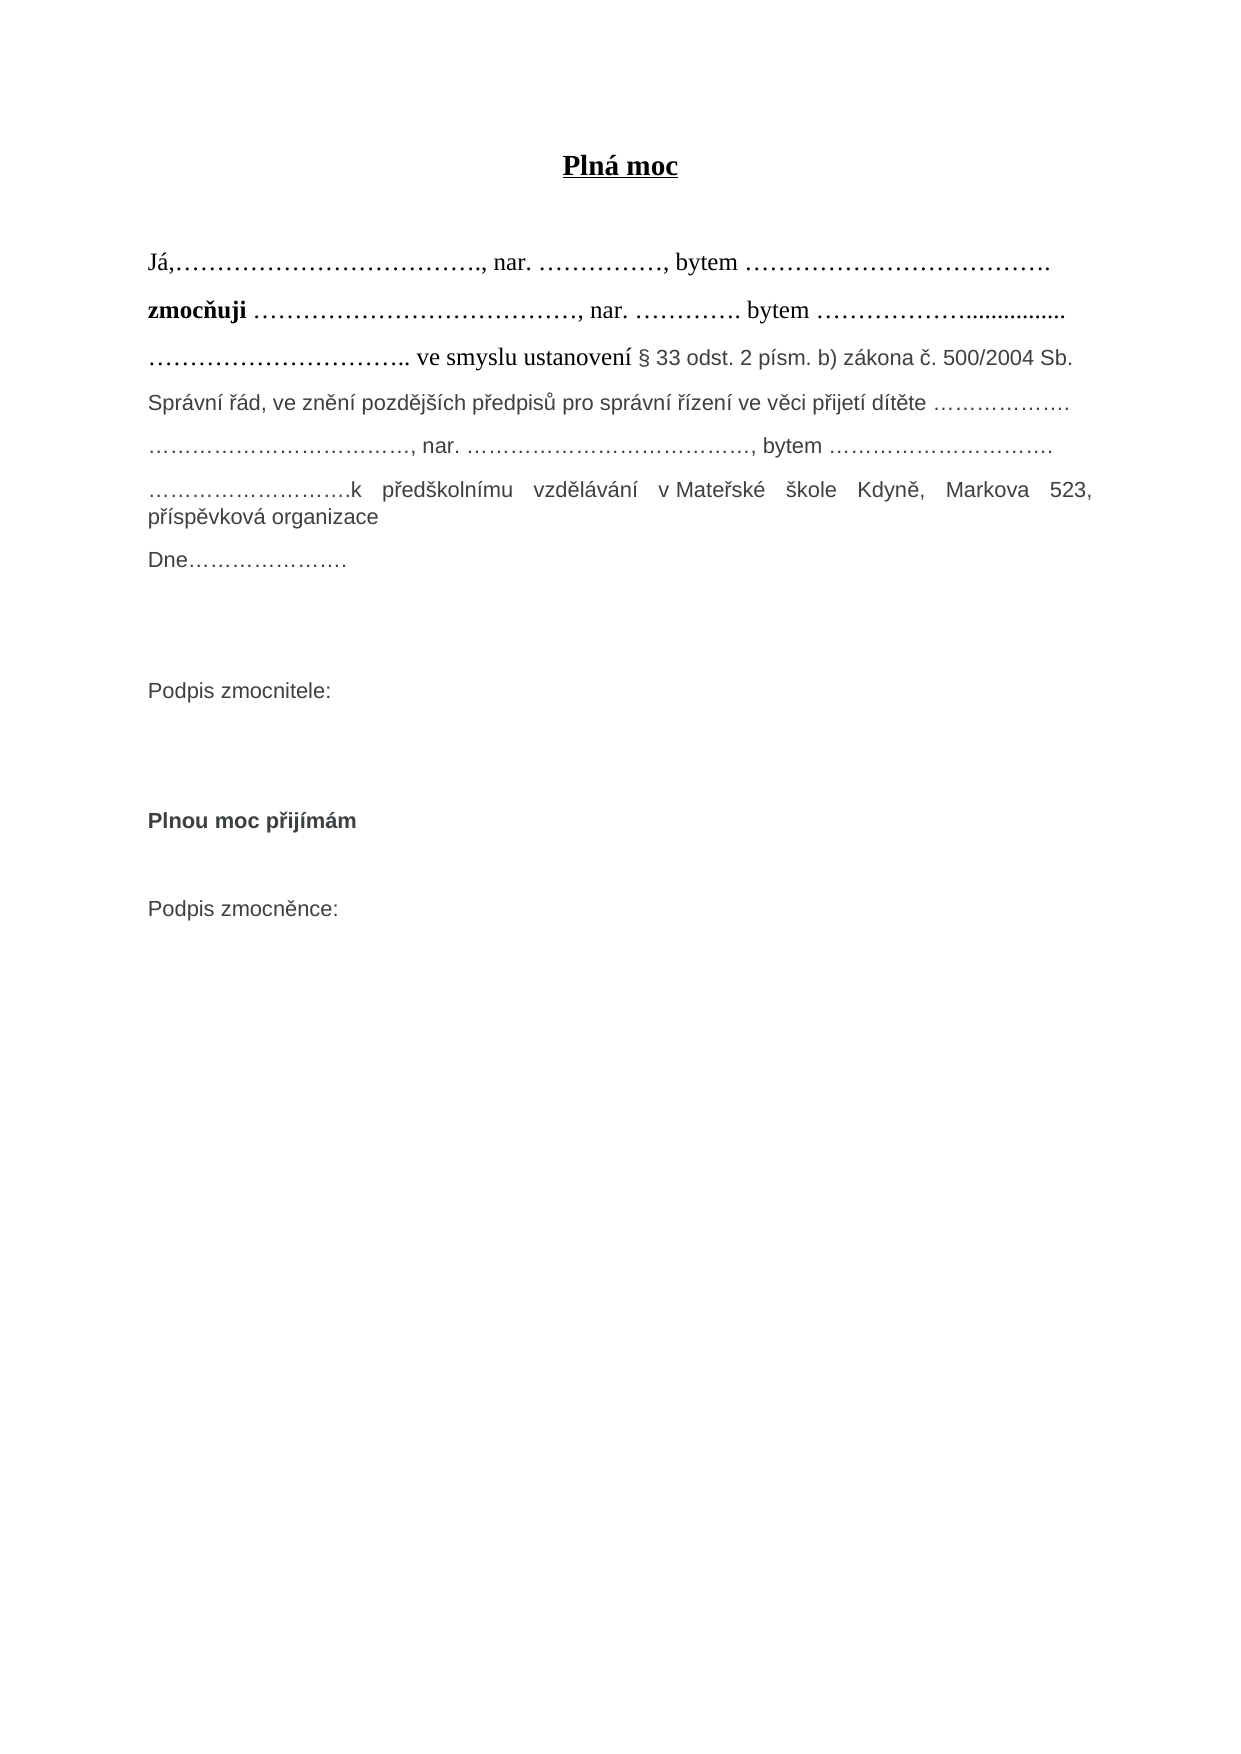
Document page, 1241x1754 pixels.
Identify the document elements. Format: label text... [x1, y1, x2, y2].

text Správní řád, ve znění pozdějších předpisů pro správní řízení ve věci přijetí dítěte ………………. [148, 390, 1093, 415]
text ……………………….k předškolnímu vzdělávání v Mateřské škole Kdyně, Markova 523, příspěvková organizace [148, 477, 1093, 529]
text ………………………….. ve smyslu ustanovení § 33 odst. 2 písm. b) zákona č. 500/2004 Sb. [148, 342, 1093, 371]
text Já,………………………………., nar. ……………, bytem ………………………………. [148, 247, 1093, 276]
text Podpis zmocnitele: [148, 678, 1093, 703]
text ………………………………, nar. …………………………………, bytem …………………………. [148, 433, 1093, 458]
text Plná moc [148, 148, 1093, 181]
text Dne…………………. [148, 547, 1093, 572]
text Plnou moc přijímám [148, 808, 1093, 834]
text zmocňuji …………………………………, nar. …………. bytem ………………................ [148, 295, 1093, 324]
text Podpis zmocněnce: [148, 896, 1093, 921]
